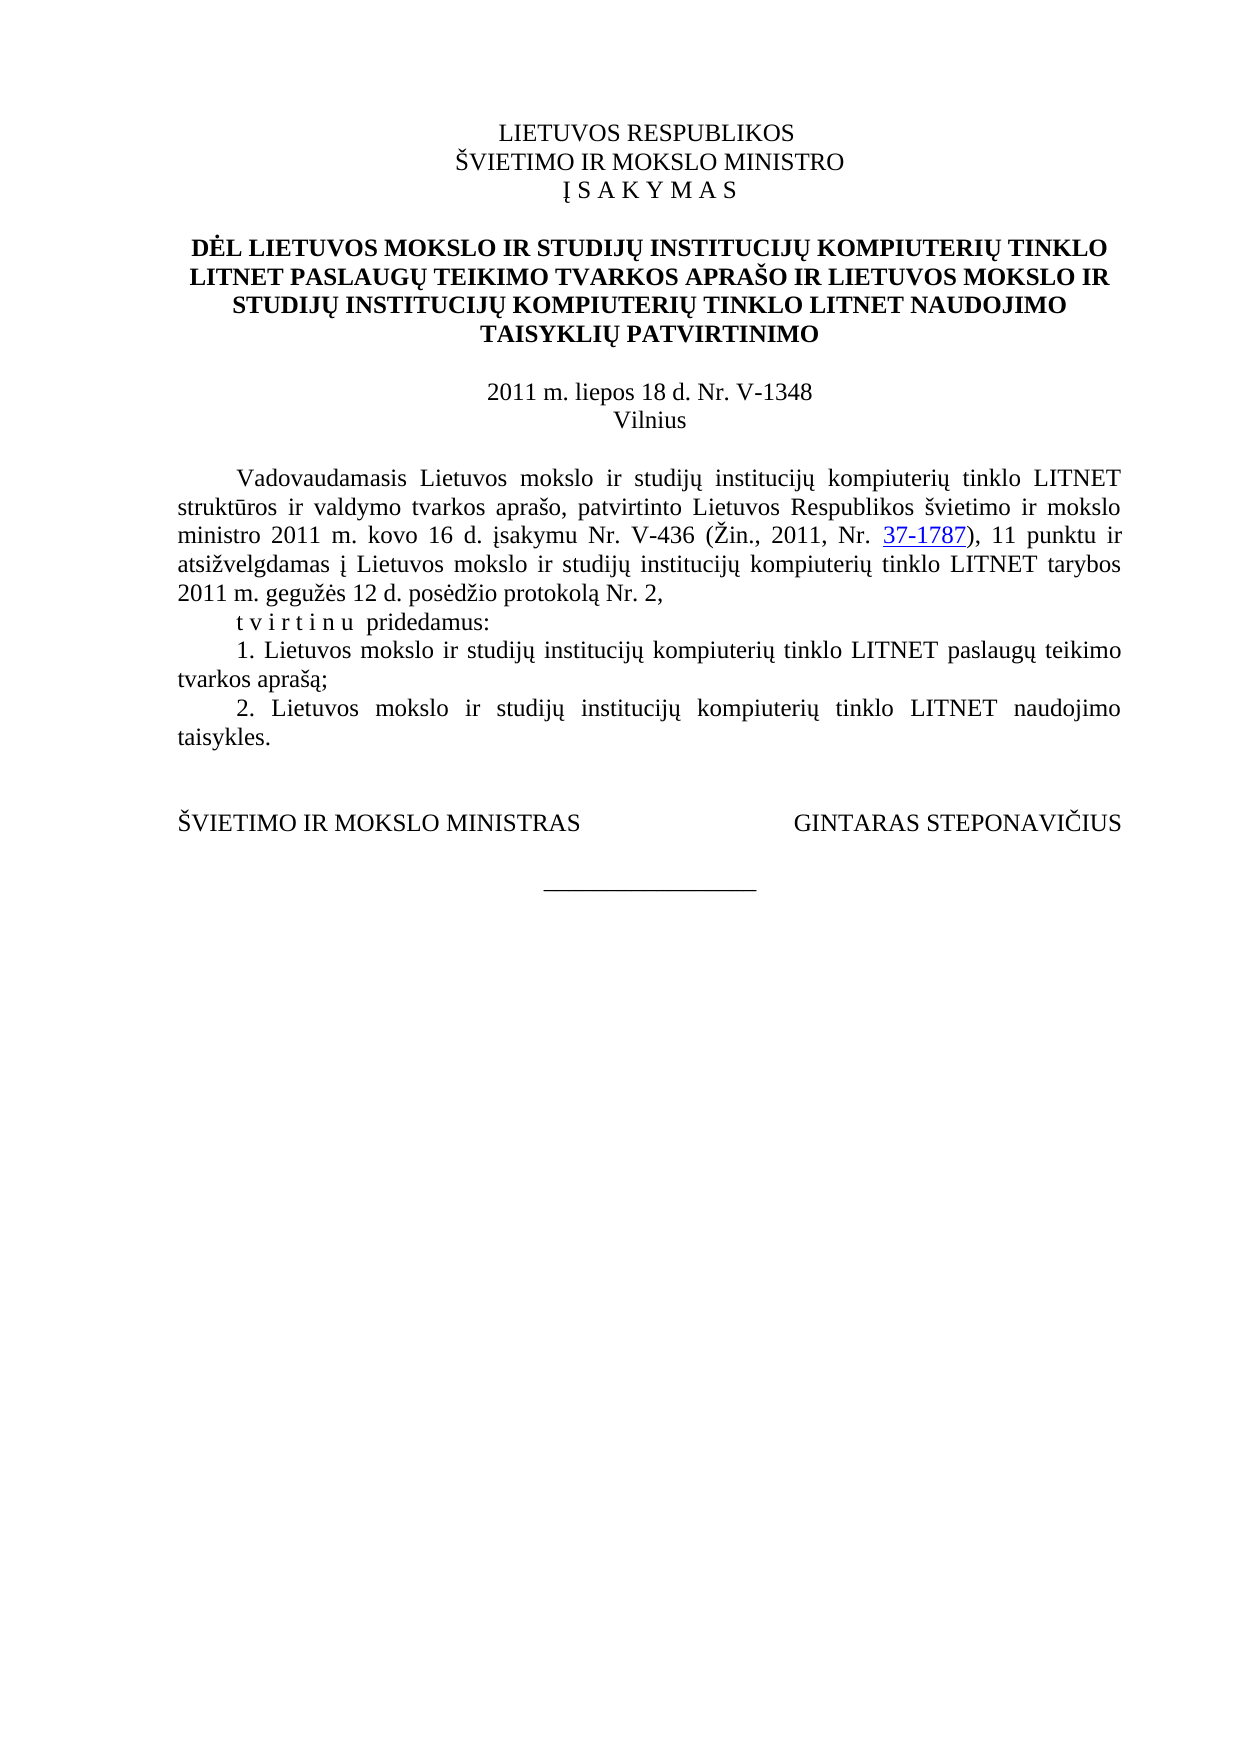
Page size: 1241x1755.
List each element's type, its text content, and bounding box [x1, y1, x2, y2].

text 1. Lietuvos mokslo ir studijų institucijų kompiuterių tinklo LITNET paslaugų teikimo tvarkos aprašą; [177, 636, 1122, 693]
text LIETUVOS RESPUBLIKOS [177, 118, 1122, 147]
text Švietimo ir mokslo ministras Gintaras Steponavičius [177, 808, 1122, 837]
text Vadovaudamasis Lietuvos mokslo ir studijų institucijų kompiuterių tinklo LITNET struktūros ir valdymo tvarkos aprašo, patvirtinto Lietuvos Respublikos švietimo ir mokslo ministro 2011 m. kovo 16 d. įsakymu Nr. V-436 (Žin., 2011, Nr. 37-1787), 11 punktu ir atsižvelgdamas į Lietuvos mokslo ir studijų institucijų kompiuterių tinklo LITNET tarybos 2011 m. gegužės 12 d. posėdžio protokolą Nr. 2, [177, 463, 1122, 607]
text DĖL LIETUVOS MOKSLO IR STUDIJŲ INSTITUCIJŲ KOMPIUTERIŲ TINKLO LITNET PASLAUGŲ TEIKIMO TVARKOS APRAŠO IR LIETUVOS MOKSLO IR STUDIJŲ INSTITUCIJŲ KOMPIUTERIŲ TINKLO LITNET NAUDOJIMO TAISYKLIŲ PATVIRTINIMO [177, 233, 1122, 348]
text tvirtinu pridedamus: [177, 607, 1122, 636]
text _________________ [177, 866, 1122, 894]
text ĮSAKYMAS [177, 176, 1122, 204]
text 2011 m. liepos 18 d. Nr. V-1348 [177, 377, 1122, 406]
text Vilnius [177, 406, 1122, 434]
text 2. Lietuvos mokslo ir studijų institucijų kompiuterių tinklo LITNET naudojimo taisykles. [177, 693, 1122, 751]
text ŠVIETIMO IR MOKSLO MINISTRO [177, 147, 1122, 176]
